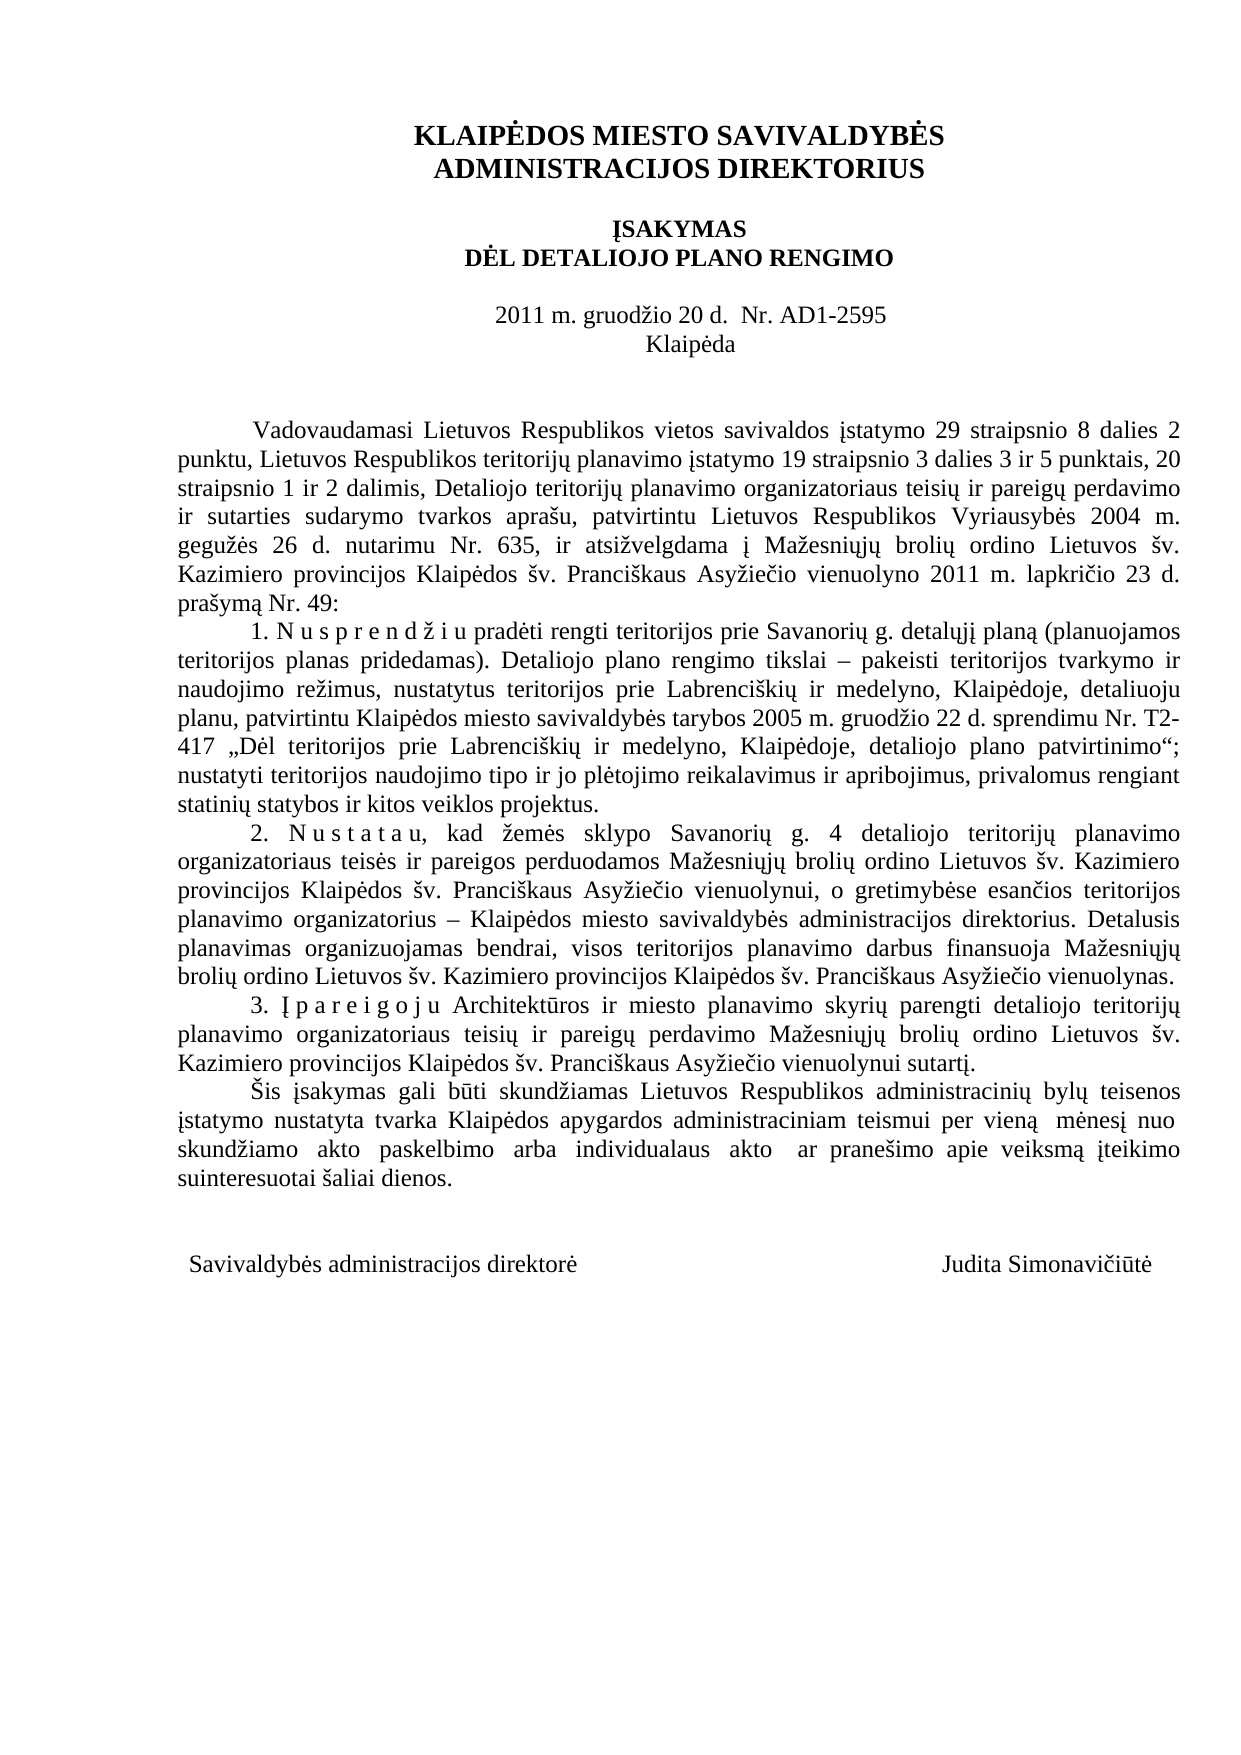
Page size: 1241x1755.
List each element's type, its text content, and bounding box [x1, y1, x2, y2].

table_header 2011 m. gruodžio 20 d. Nr. AD1-2595 Klaipėda [177, 300, 1204, 358]
table_header Judita Simonavičiūtė [931, 1249, 1204, 1306]
text Šis įsakymas gali būti skundžiamas Lietuvos Respublikos administracinių bylų teisenos įstatymo nustatyta tvarka Klaipėdos apygardos administraciniam teismui per vieną mėnesį nuo skundžiamo akto paskelbimo arba individualaus akto ar pranešimo apie veiksmą įteikimo suinteresuotai šaliai dienos. [177, 1076, 1181, 1191]
table_header Savivaldybės administracijos direktorė [177, 1249, 931, 1306]
text ADMINISTRACIJOS DIREKTORIUS [177, 152, 1181, 185]
text 1. Nusprendžiu pradėti rengti teritorijos prie Savanorių g. detalųjį planą (planuojamos teritorijos planas pridedamas). Detaliojo plano rengimo tikslai – pakeisti teritorijos tvarkymo ir naudojimo režimus, nustatytus teritorijos prie Labrenciškių ir medelyno, Klaipėdoje, detaliuoju planu, patvirtintu Klaipėdos miesto savivaldybės tarybos 2005 m. gruodžio 22 d. sprendimu Nr. T2-417 „Dėl teritorijos prie Labrenciškių ir medelyno, Klaipėdoje, detaliojo plano patvirtinimo“; nustatyti teritorijos naudojimo tipo ir jo plėtojimo reikalavimus ir apribojimus, privalomus rengiant statinių statybos ir kitos veiklos projektus. [177, 616, 1181, 818]
text KLAIPĖDOS MIESTO SAVIVALDYBĖS [177, 118, 1181, 152]
text 2. Nustatau, kad žemės sklypo Savanorių g. 4 detaliojo teritorijų planavimo organizatoriaus teisės ir pareigos perduodamos Mažesniųjų brolių ordino Lietuvos šv. Kazimiero provincijos Klaipėdos šv. Pranciškaus Asyžiečio vienuolynui, o gretimybėse esančios teritorijos planavimo organizatorius – Klaipėdos miesto savivaldybės administracijos direktorius. Detalusis planavimas organizuojamas bendrai, visos teritorijos planavimo darbus finansuoja Mažesniųjų brolių ordino Lietuvos šv. Kazimiero provincijos Klaipėdos šv. Pranciškaus Asyžiečio vienuolynas. [177, 818, 1181, 990]
text DĖL DEtaliojo Plano Rengimo [177, 243, 1181, 271]
text Vadovaudamasi Lietuvos Respublikos vietos savivaldos įstatymo 29 straipsnio 8 dalies 2 punktu, Lietuvos Respublikos teritorijų planavimo įstatymo 19 straipsnio 3 dalies 3 ir 5 punktais, 20 straipsnio 1 ir 2 dalimis, detaliojo teritorijų planavimo organizatoriaus teisių ir pareigų perdavimo ir sutarties sudarymo tvarkos aprašu, patvirtintu Lietuvos Respublikos Vyriausybės 2004 m. gegužės 26 d. nutarimu Nr. 635, ir atsižvelgdama į Mažesniųjų brolių ordino Lietuvos šv. Kazimiero provincijos Klaipėdos šv. Pranciškaus Asyžiečio vienuolyno 2011 m. lapkričio 23 d. prašymą Nr. 49: [177, 415, 1181, 616]
text ĮSAKYMAS [177, 214, 1181, 243]
text 3. Įpareigoju Architektūros ir miesto planavimo skyrių parengti detaliojo teritorijų planavimo organizatoriaus teisių ir pareigų perdavimo Mažesniųjų brolių ordino Lietuvos šv. Kazimiero provincijos Klaipėdos šv. Pranciškaus Asyžiečio vienuolynui sutartį. [177, 990, 1181, 1076]
